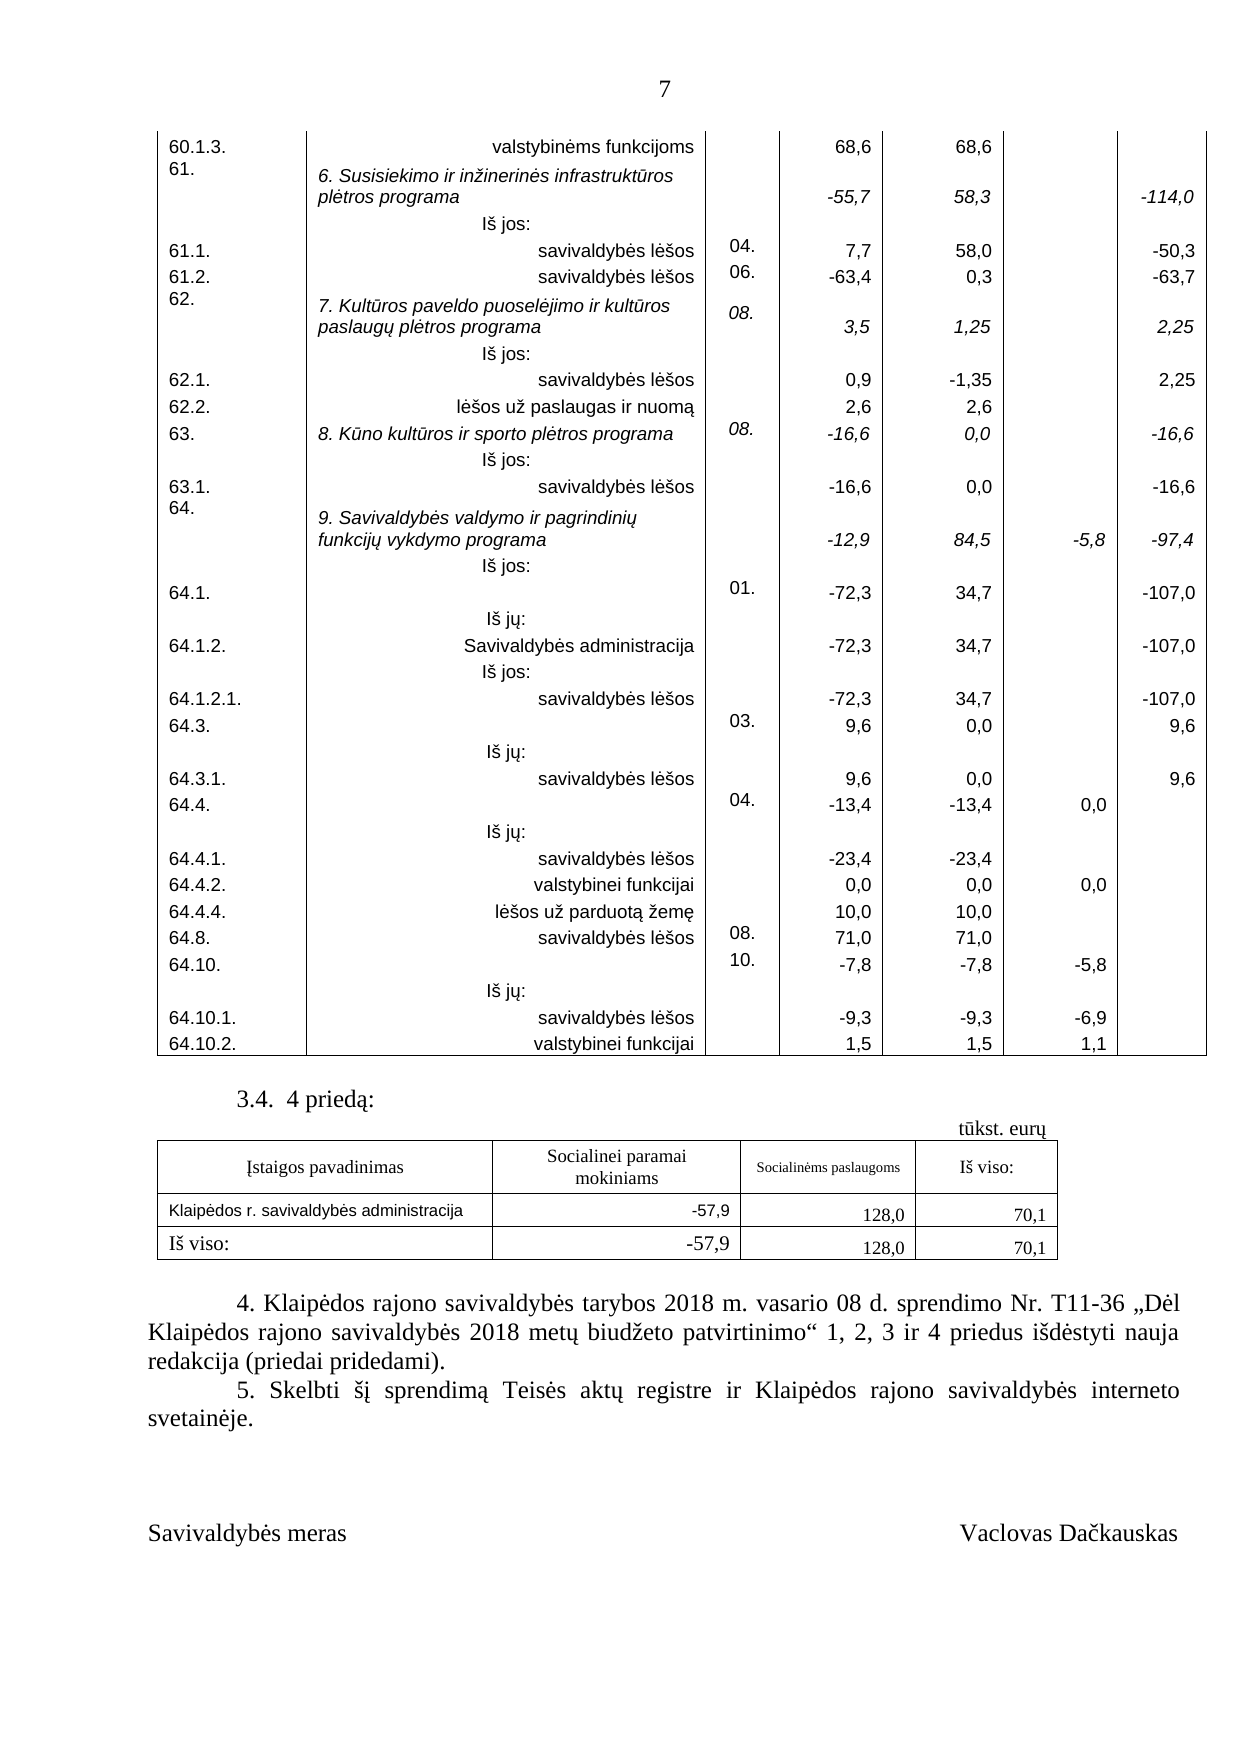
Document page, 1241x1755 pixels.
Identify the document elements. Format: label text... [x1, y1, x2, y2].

table_cell [706, 895, 779, 922]
table_cell [706, 1002, 779, 1028]
table_cell [1004, 550, 1117, 577]
table_cell savivaldybės lėšos [307, 364, 705, 391]
table_cell [1004, 391, 1117, 417]
table_cell 64.1.2. [158, 630, 306, 656]
table_cell [706, 869, 779, 895]
table_header [158, 1113, 493, 1140]
table_cell [706, 208, 779, 234]
table_cell -1,35 [883, 364, 1003, 391]
table_cell 04. [706, 235, 779, 261]
table_cell 62.1. [158, 364, 306, 391]
table_cell [883, 550, 1003, 577]
table_cell -23,4 [780, 842, 882, 869]
table_cell -114,0 [1118, 158, 1206, 208]
table_cell [706, 603, 779, 630]
table_cell [1004, 895, 1117, 922]
table_cell [1004, 922, 1117, 948]
table_cell [883, 975, 1003, 1002]
table_cell Iš jos: [307, 550, 705, 577]
table_cell -107,0 [1118, 577, 1206, 603]
table_cell [706, 364, 779, 391]
table_cell 58,0 [883, 235, 1003, 261]
table_cell 62.2. [158, 391, 306, 417]
table_cell [883, 444, 1003, 470]
table_cell -12,9 [780, 497, 882, 550]
table_cell 128,0 [741, 1194, 915, 1226]
table_cell -97,4 [1118, 497, 1206, 550]
table_cell [158, 736, 306, 763]
table_cell [780, 444, 882, 470]
table_cell valstybinei funkcijai [307, 869, 705, 895]
table_cell 71,0 [780, 922, 882, 948]
table_cell -9,3 [780, 1002, 882, 1028]
table_cell -16,6 [780, 470, 882, 497]
table_cell [706, 497, 779, 550]
table_cell 0,0 [883, 417, 1003, 444]
table_cell [706, 550, 779, 577]
table_cell lėšos už paslaugas ir nuomą [307, 391, 705, 417]
table_cell 61.2. [158, 261, 306, 288]
table_cell [1118, 550, 1206, 577]
table_cell savivaldybės lėšos [307, 261, 705, 288]
table_cell 08. [706, 417, 779, 444]
table_cell -107,0 [1118, 630, 1206, 656]
table_cell [706, 630, 779, 656]
table_cell 128,0 [741, 1227, 915, 1259]
table_cell [1004, 842, 1117, 869]
table_cell 0,9 [780, 364, 882, 391]
table_cell 64.4.2. [158, 869, 306, 895]
table_cell 03. [706, 710, 779, 736]
table_cell 64.1.2.1. [158, 683, 306, 709]
table_cell 34,7 [883, 630, 1003, 656]
table_cell [780, 736, 882, 763]
table_cell 3,5 [780, 288, 882, 338]
table_cell [1118, 1002, 1206, 1028]
table_cell [307, 789, 705, 816]
text Savivaldybės meras Vaclovas Dačkauskas [148, 1518, 1181, 1547]
table_cell [780, 975, 882, 1002]
table_cell [1004, 975, 1117, 1002]
table_cell [706, 444, 779, 470]
table_cell -50,3 [1118, 235, 1206, 261]
table_cell 0,0 [883, 470, 1003, 497]
table_cell 61. [158, 158, 306, 208]
table_cell [706, 338, 779, 364]
table_cell [706, 1028, 779, 1055]
table_cell [1118, 603, 1206, 630]
table_cell [1118, 949, 1206, 975]
table_cell [1118, 1028, 1206, 1055]
table_cell Iš jų: [307, 603, 705, 630]
table_cell 1,1 [1004, 1028, 1117, 1055]
table_cell [1004, 470, 1117, 497]
table_cell [1118, 338, 1206, 364]
table_cell 0,0 [780, 869, 882, 895]
table_cell 9,6 [780, 710, 882, 736]
table_cell 64.4.1. [158, 842, 306, 869]
table_cell 64.3.1. [158, 763, 306, 789]
table_cell savivaldybės lėšos [307, 842, 705, 869]
table_cell [307, 577, 705, 603]
table_cell [706, 656, 779, 683]
text 5. Skelbti šį sprendimą Teisės aktų registre ir Klaipėdos rajono savivaldybės interneto svetainėje. [148, 1375, 1181, 1432]
table_cell [706, 816, 779, 842]
table_cell 08. [706, 922, 779, 948]
table_cell [1004, 131, 1117, 158]
table_cell 0,0 [1004, 869, 1117, 895]
table_cell Socialinėms paslaugoms [741, 1141, 915, 1193]
table_cell [1004, 158, 1117, 208]
table_cell [158, 208, 306, 234]
table_cell [1004, 417, 1117, 444]
table_cell valstybinei funkcijai [307, 1028, 705, 1055]
table_cell [706, 131, 779, 158]
table_cell [1004, 261, 1117, 288]
table_cell 64.4.4. [158, 895, 306, 922]
table_cell 70,1 [916, 1227, 1057, 1259]
table_cell [1004, 656, 1117, 683]
table_cell 68,6 [780, 131, 882, 158]
table_cell -72,3 [780, 683, 882, 709]
table_cell Iš viso: [916, 1141, 1057, 1193]
table_cell 70,1 [916, 1194, 1057, 1226]
table_cell -57,9 [493, 1227, 740, 1259]
table_cell 2,25 [1118, 364, 1206, 391]
table_cell [883, 603, 1003, 630]
table_cell -63,7 [1118, 261, 1206, 288]
table_cell 34,7 [883, 577, 1003, 603]
table_cell Įstaigos pavadinimas [158, 1141, 492, 1193]
table_cell -9,3 [883, 1002, 1003, 1028]
table_cell [1004, 603, 1117, 630]
table_cell 64.10.1. [158, 1002, 306, 1028]
table_cell [1118, 922, 1206, 948]
table_cell 10. [706, 949, 779, 975]
table_cell [1118, 895, 1206, 922]
table_cell Iš jų: [307, 816, 705, 842]
table_cell -57,9 [493, 1194, 740, 1226]
table_cell 58,3 [883, 158, 1003, 208]
table_cell [1004, 630, 1117, 656]
table_cell lėšos už parduotą žemę [307, 895, 705, 922]
table_cell savivaldybės lėšos [307, 763, 705, 789]
table_cell 06. [706, 261, 779, 288]
text 4. Klaipėdos rajono savivaldybės tarybos 2018 m. vasario 08 d. sprendimo Nr. T11-36 „Dėl Klaipėdos rajono savivaldybės 2018 metų biudžeto patvirtinimo“ 1, 2, 3 ir 4 priedus išdėstyti nauja redakcija (priedai pridedami). [148, 1288, 1181, 1375]
table_cell 9,6 [780, 763, 882, 789]
table_cell savivaldybės lėšos [307, 235, 705, 261]
table_cell [1118, 789, 1206, 816]
table_cell [1004, 338, 1117, 364]
table_cell [158, 975, 306, 1002]
table_cell 62. [158, 288, 306, 338]
table_cell [1118, 656, 1206, 683]
table_header [493, 1113, 741, 1140]
table_cell [883, 736, 1003, 763]
table_cell 68,6 [883, 131, 1003, 158]
table_cell -55,7 [780, 158, 882, 208]
table_cell [1004, 736, 1117, 763]
table_cell [706, 470, 779, 497]
text 3.4. 4 priedą: [148, 1084, 1181, 1113]
table_cell 9,6 [1118, 710, 1206, 736]
table_cell 2,6 [780, 391, 882, 417]
table_cell 8. Kūno kultūros ir sporto plėtros programa [307, 417, 705, 444]
table_cell 64.3. [158, 710, 306, 736]
table_cell 0,0 [883, 710, 1003, 736]
table_cell [1004, 364, 1117, 391]
table_cell [158, 656, 306, 683]
table_cell [780, 656, 882, 683]
table_cell [706, 158, 779, 208]
table_cell 6. Susisiekimo ir inžinerinės infrastruktūros plėtros programa [307, 158, 705, 208]
table_cell 2,25 [1118, 288, 1206, 338]
table_cell [706, 975, 779, 1002]
table_cell 64.10. [158, 949, 306, 975]
table_cell 64. [158, 497, 306, 550]
table_cell 1,25 [883, 288, 1003, 338]
table_cell [883, 816, 1003, 842]
table_cell [158, 338, 306, 364]
table_cell 60.1.3. [158, 131, 306, 158]
table_cell -72,3 [780, 577, 882, 603]
table_cell 64.1. [158, 577, 306, 603]
table_cell savivaldybės lėšos [307, 683, 705, 709]
table_cell [1004, 208, 1117, 234]
table_cell -16,6 [1118, 470, 1206, 497]
table_cell [1004, 763, 1117, 789]
table_cell [1118, 869, 1206, 895]
table_cell -5,8 [1004, 497, 1117, 550]
table_cell Iš jų: [307, 736, 705, 763]
table_cell 0,0 [883, 869, 1003, 895]
table_cell [1004, 710, 1117, 736]
table_cell Savivaldybės administracija [307, 630, 705, 656]
table_cell 9,6 [1118, 763, 1206, 789]
table_cell Iš jų: [307, 975, 705, 1002]
table_cell [1118, 391, 1206, 417]
table_cell [883, 338, 1003, 364]
table_cell [158, 550, 306, 577]
table_cell Iš jos: [307, 208, 705, 234]
table_cell 2,6 [883, 391, 1003, 417]
table_cell savivaldybės lėšos [307, 470, 705, 497]
table_cell -16,6 [780, 417, 882, 444]
table_cell [780, 603, 882, 630]
table_cell [1118, 842, 1206, 869]
table_cell [780, 550, 882, 577]
table_cell [780, 816, 882, 842]
table_cell [706, 391, 779, 417]
table_header tūkst. eurų [916, 1113, 1057, 1140]
table_cell -13,4 [883, 789, 1003, 816]
table_cell 61.1. [158, 235, 306, 261]
table_cell 1,5 [883, 1028, 1003, 1055]
table_cell savivaldybės lėšos [307, 922, 705, 948]
table_cell [1118, 444, 1206, 470]
table_cell 0,0 [883, 763, 1003, 789]
table_cell 64.10.2. [158, 1028, 306, 1055]
table_cell [307, 710, 705, 736]
table_cell 34,7 [883, 683, 1003, 709]
table_cell 9. Savivaldybės valdymo ir pagrindinių funkcijų vykdymo programa [307, 497, 705, 550]
table_cell 04. [706, 789, 779, 816]
table_cell Socialinei paramai mokiniams [493, 1141, 740, 1193]
table_cell [706, 736, 779, 763]
table_cell [1004, 577, 1117, 603]
table_cell [883, 656, 1003, 683]
table_cell -6,9 [1004, 1002, 1117, 1028]
table_cell [1004, 288, 1117, 338]
table_cell Klaipėdos r. savivaldybės administracija [158, 1194, 492, 1226]
table_cell [1118, 208, 1206, 234]
table_cell [1118, 975, 1206, 1002]
table_cell [1118, 736, 1206, 763]
table_cell 64.8. [158, 922, 306, 948]
table_cell [1118, 131, 1206, 158]
table_cell 7,7 [780, 235, 882, 261]
table_cell 1,5 [780, 1028, 882, 1055]
table_cell [780, 208, 882, 234]
table_cell 08. [706, 288, 779, 338]
table_cell 64.4. [158, 789, 306, 816]
table_cell 0,0 [1004, 789, 1117, 816]
table_cell 10,0 [780, 895, 882, 922]
table_cell [158, 816, 306, 842]
table_cell [1004, 444, 1117, 470]
table_cell -7,8 [883, 949, 1003, 975]
table_cell [158, 444, 306, 470]
table_cell 63.1. [158, 470, 306, 497]
table_cell Iš jos: [307, 656, 705, 683]
table_cell [158, 603, 306, 630]
table_cell -7,8 [780, 949, 882, 975]
table_cell -107,0 [1118, 683, 1206, 709]
table_cell 7. Kultūros paveldo puoselėjimo ir kultūros paslaugų plėtros programa [307, 288, 705, 338]
table_cell [1004, 816, 1117, 842]
table_cell [883, 208, 1003, 234]
table_cell [1118, 816, 1206, 842]
table_cell Iš jos: [307, 444, 705, 470]
table_header [741, 1113, 916, 1140]
table_cell 63. [158, 417, 306, 444]
table_cell 01. [706, 577, 779, 603]
table_cell [706, 683, 779, 709]
table_cell -5,8 [1004, 949, 1117, 975]
table_cell -63,4 [780, 261, 882, 288]
table_cell -72,3 [780, 630, 882, 656]
table_cell Iš viso: [158, 1227, 492, 1259]
table_cell 0,3 [883, 261, 1003, 288]
table_cell -16,6 [1118, 417, 1206, 444]
table_cell 10,0 [883, 895, 1003, 922]
table_cell [1004, 683, 1117, 709]
table_cell [706, 842, 779, 869]
table_cell Iš jos: [307, 338, 705, 364]
table_cell valstybinėms funkcijoms [307, 131, 705, 158]
table_cell [1004, 235, 1117, 261]
table_cell -13,4 [780, 789, 882, 816]
table_cell 84,5 [883, 497, 1003, 550]
table_cell [307, 949, 705, 975]
table_cell [706, 763, 779, 789]
table_cell 71,0 [883, 922, 1003, 948]
table_cell -23,4 [883, 842, 1003, 869]
table_cell savivaldybės lėšos [307, 1002, 705, 1028]
table_cell [780, 338, 882, 364]
